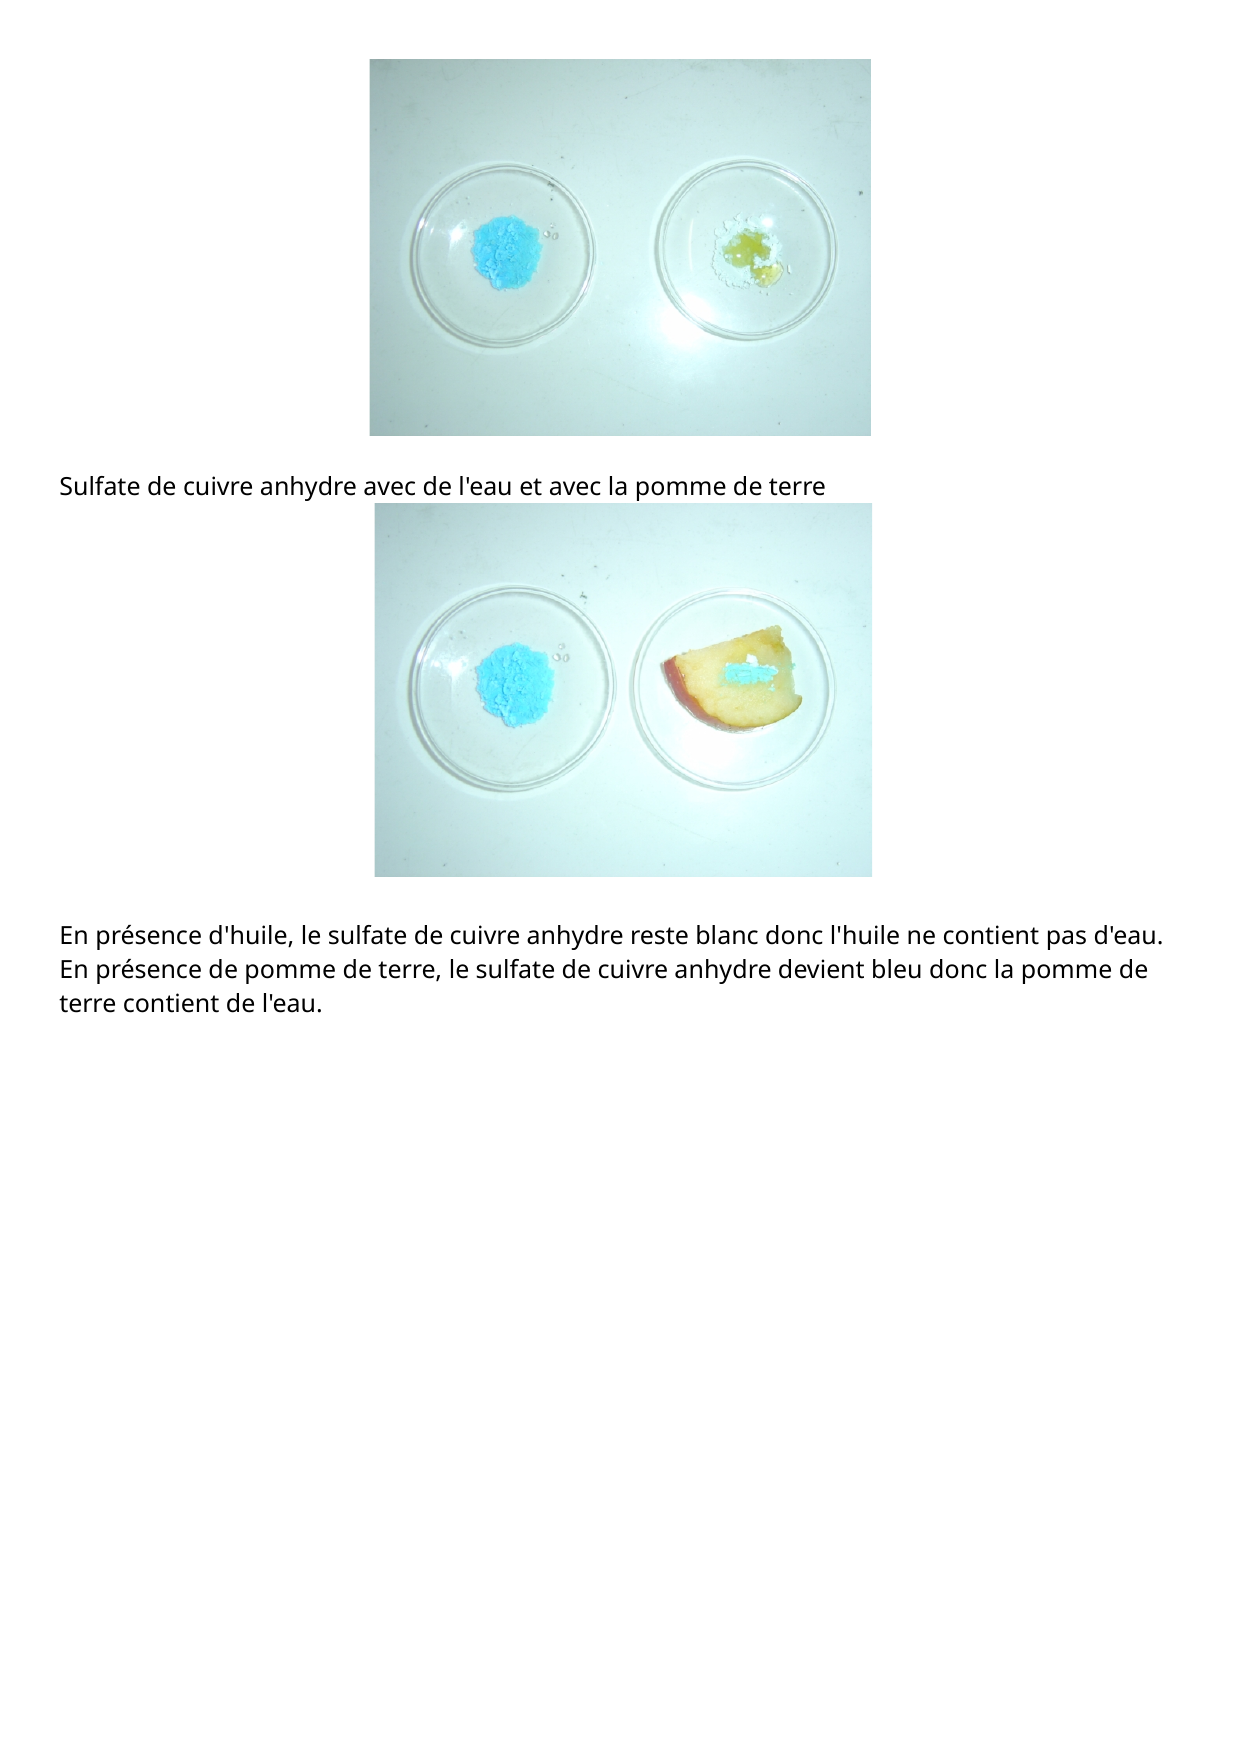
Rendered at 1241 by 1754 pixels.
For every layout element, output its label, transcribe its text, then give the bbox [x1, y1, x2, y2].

text En présence d'huile, le sulfate de cuivre anhydre reste blanc donc l'huile ne contient pas d'eau. [59, 917, 1181, 951]
picture [374, 503, 873, 877]
text Sulfate de cuivre anhydre avec de l'eau et avec la pomme de terre [59, 469, 1181, 503]
picture [369, 59, 871, 436]
text En présence de pomme de terre, le sulfate de cuivre anhydre devient bleu donc la pomme de terre contient de l'eau. [59, 951, 1181, 1019]
